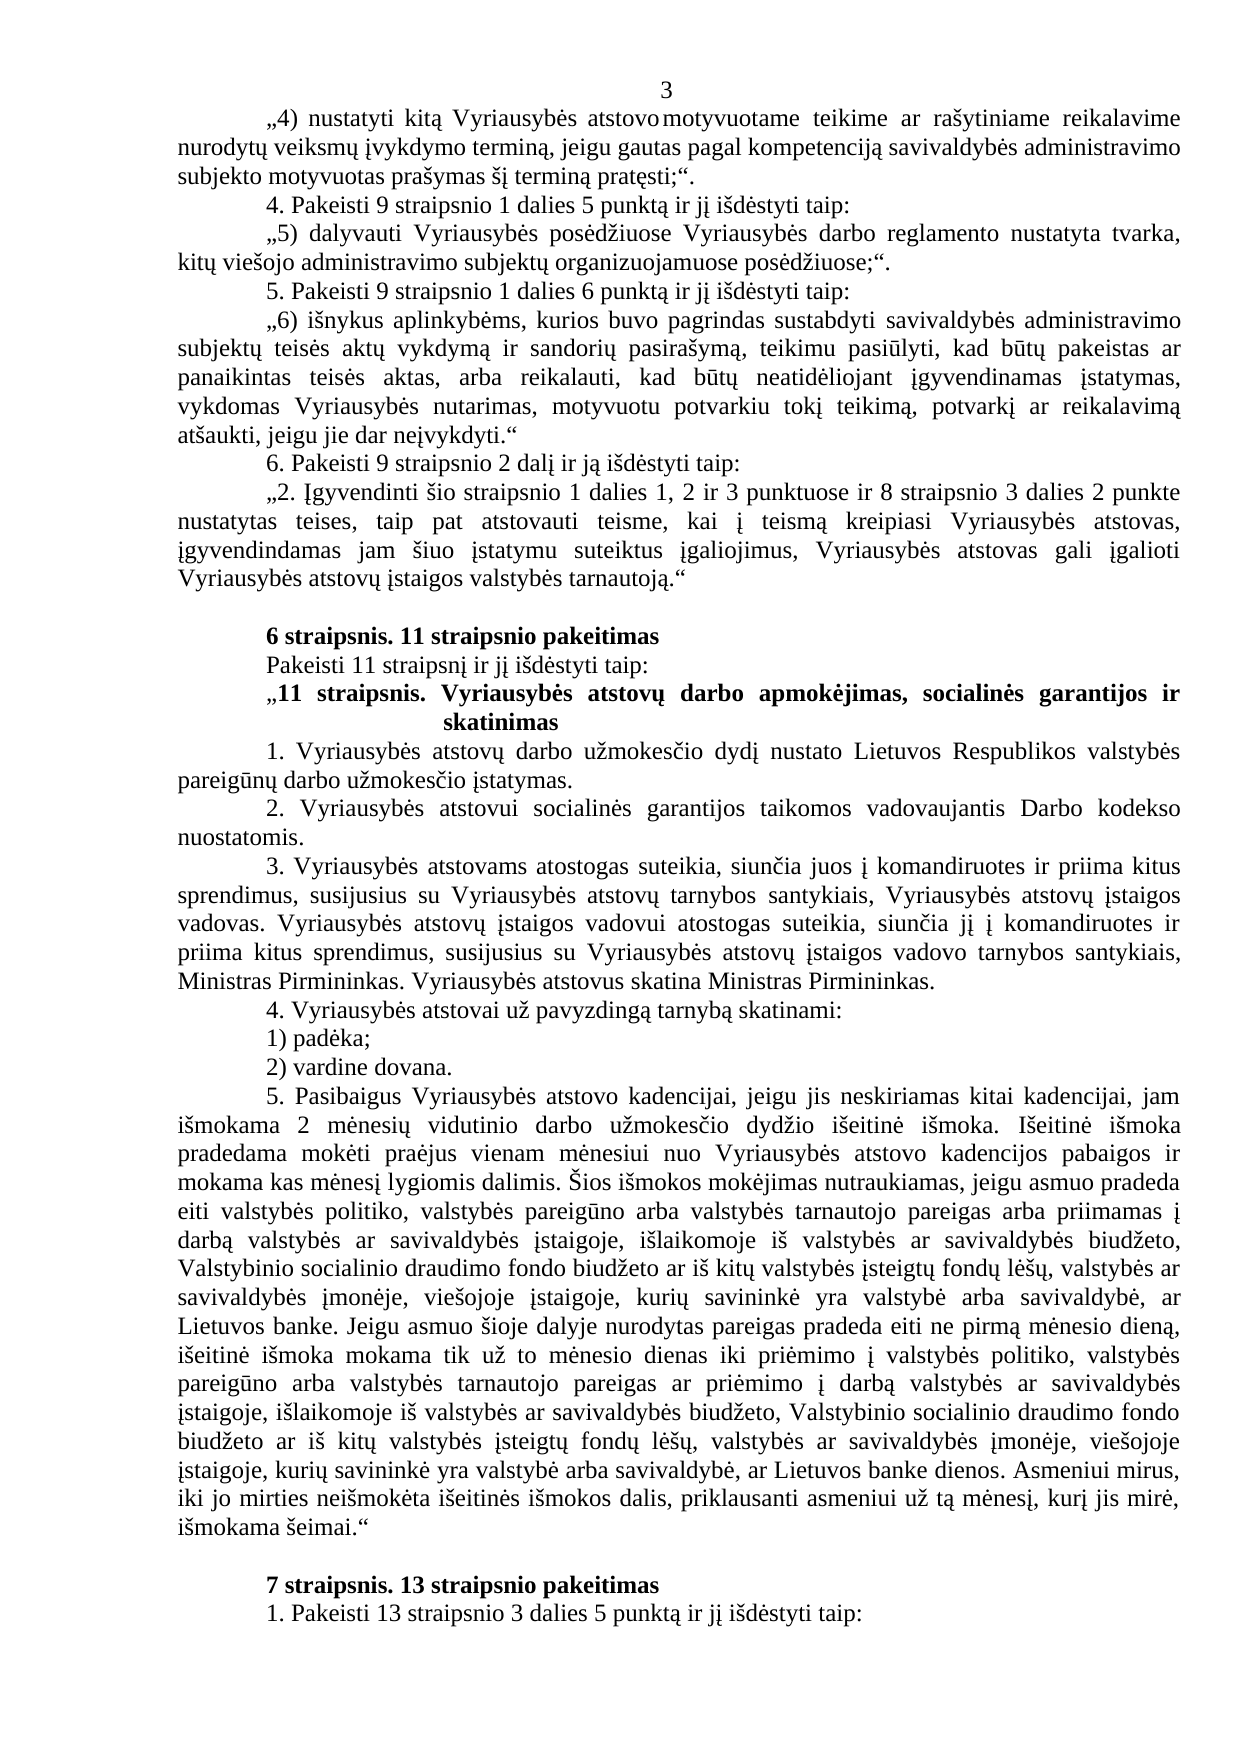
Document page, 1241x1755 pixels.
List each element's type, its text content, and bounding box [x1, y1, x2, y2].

text 1. Pakeisti 13 straipsnio 3 dalies 5 punktą ir jį išdėstyti taip: [177, 1598, 1181, 1627]
text 2. Vyriausybės atstovui socialinės garantijos taikomos vadovaujantis Darbo kodekso nuostatomis. [177, 793, 1181, 851]
text 7 straipsnis. 13 straipsnio pakeitimas [177, 1570, 1181, 1598]
text 6 straipsnis. 11 straipsnio pakeitimas [177, 621, 1181, 650]
text „4) nustatyti kitą Vyriausybės atstovo motyvuotame teikime ar rašytiniame reikalavime nurodytų veiksmų įvykdymo terminą, jeigu gautas pagal kompetenciją savivaldybės administravimo subjekto motyvuotas prašymas šį terminą pratęsti;“. [177, 103, 1181, 190]
text „6) išnykus aplinkybėms, kurios buvo pagrindas sustabdyti savivaldybės administravimo subjektų teisės aktų vykdymą ir sandorių pasirašymą, teikimu pasiūlyti, kad būtų pakeistas ar panaikintas teisės aktas, arba reikalauti, kad būtų neatidėliojant įgyvendinamas įstatymas, vykdomas Vyriausybės nutarimas, motyvuotu potvarkiu tokį teikimą, potvarkį ar reikalavimą atšaukti, jeigu jie dar neįvykdyti.“ [177, 305, 1181, 448]
text 5. Pakeisti 9 straipsnio 1 dalies 6 punktą ir jį išdėstyti taip: [177, 276, 1181, 305]
text 6. Pakeisti 9 straipsnio 2 dalį ir ją išdėstyti taip: [177, 448, 1181, 477]
text 2) vardine dovana. [177, 1052, 1181, 1081]
text 1. Vyriausybės atstovų darbo užmokesčio dydį nustato Lietuvos Respublikos valstybės pareigūnų darbo užmokesčio įstatymas. [177, 736, 1181, 793]
text 4. Pakeisti 9 straipsnio 1 dalies 5 punktą ir jį išdėstyti taip: [177, 190, 1181, 218]
text 3. Vyriausybės atstovams atostogas suteikia, siunčia juos į komandiruotes ir priima kitus sprendimus, susijusius su Vyriausybės atstovų tarnybos santykiais, Vyriausybės atstovų įstaigos vadovas. Vyriausybės atstovų įstaigos vadovui atostogas suteikia, siunčia jį į komandiruotes ir priima kitus sprendimus, susijusius su Vyriausybės atstovų įstaigos vadovo tarnybos santykiais, Ministras Pirmininkas. Vyriausybės atstovus skatina Ministras Pirmininkas. [177, 851, 1181, 995]
text 4. Vyriausybės atstovai už pavyzdingą tarnybą skatinami: [177, 995, 1181, 1023]
text Pakeisti 11 straipsnį ir jį išdėstyti taip: [177, 650, 1181, 678]
text „11 straipsnis. Vyriausybės atstovų darbo apmokėjimas, socialinės garantijos ir skatinimas [266, 678, 1181, 736]
text 1) padėka; [177, 1023, 1181, 1052]
text „5) dalyvauti Vyriausybės posėdžiuose Vyriausybės darbo reglamento nustatyta tvarka, kitų viešojo administravimo subjektų organizuojamuose posėdžiuose;“. [177, 218, 1181, 276]
text 5. Pasibaigus Vyriausybės atstovo kadencijai, jeigu jis neskiriamas kitai kadencijai, jam išmokama 2 mėnesių vidutinio darbo užmokesčio dydžio išeitinė išmoka. Išeitinė išmoka pradedama mokėti praėjus vienam mėnesiui nuo Vyriausybės atstovo kadencijos pabaigos ir mokama kas mėnesį lygiomis dalimis. Šios išmokos mokėjimas nutraukiamas, jeigu asmuo pradeda eiti valstybės politiko, valstybės pareigūno arba valstybės tarnautojo pareigas arba priimamas į darbą valstybės ar savivaldybės įstaigoje, išlaikomoje iš valstybės ar savivaldybės biudžeto, Valstybinio socialinio draudimo fondo biudžeto ar iš kitų valstybės įsteigtų fondų lėšų, valstybės ar savivaldybės įmonėje, viešojoje įstaigoje, kurių savininkė yra valstybė arba savivaldybė, ar Lietuvos banke. Jeigu asmuo šioje dalyje nurodytas pareigas pradeda eiti ne pirmą mėnesio dieną, išeitinė išmoka mokama tik už to mėnesio dienas iki priėmimo į valstybės politiko, valstybės pareigūno arba valstybės tarnautojo pareigas ar priėmimo į darbą valstybės ar savivaldybės įstaigoje, išlaikomoje iš valstybės ar savivaldybės biudžeto, Valstybinio socialinio draudimo fondo biudžeto ar iš kitų valstybės įsteigtų fondų lėšų, valstybės ar savivaldybės įmonėje, viešojoje įstaigoje, kurių savininkė yra valstybė arba savivaldybė, ar Lietuvos banke dienos. Asmeniui mirus, iki jo mirties neišmokėta išeitinės išmokos dalis, priklausanti asmeniui už tą mėnesį, kurį jis mirė, išmokama šeimai.“ [177, 1081, 1181, 1541]
text „2. Įgyvendinti šio straipsnio 1 dalies 1, 2 ir 3 punktuose ir 8 straipsnio 3 dalies 2 punkte nustatytas teises, taip pat atstovauti teisme, kai į teismą kreipiasi Vyriausybės atstovas, įgyvendindamas jam šiuo įstatymu suteiktus įgaliojimus, Vyriausybės atstovas gali įgalioti Vyriausybės atstovų įstaigos valstybės tarnautoją.“ [177, 477, 1181, 592]
